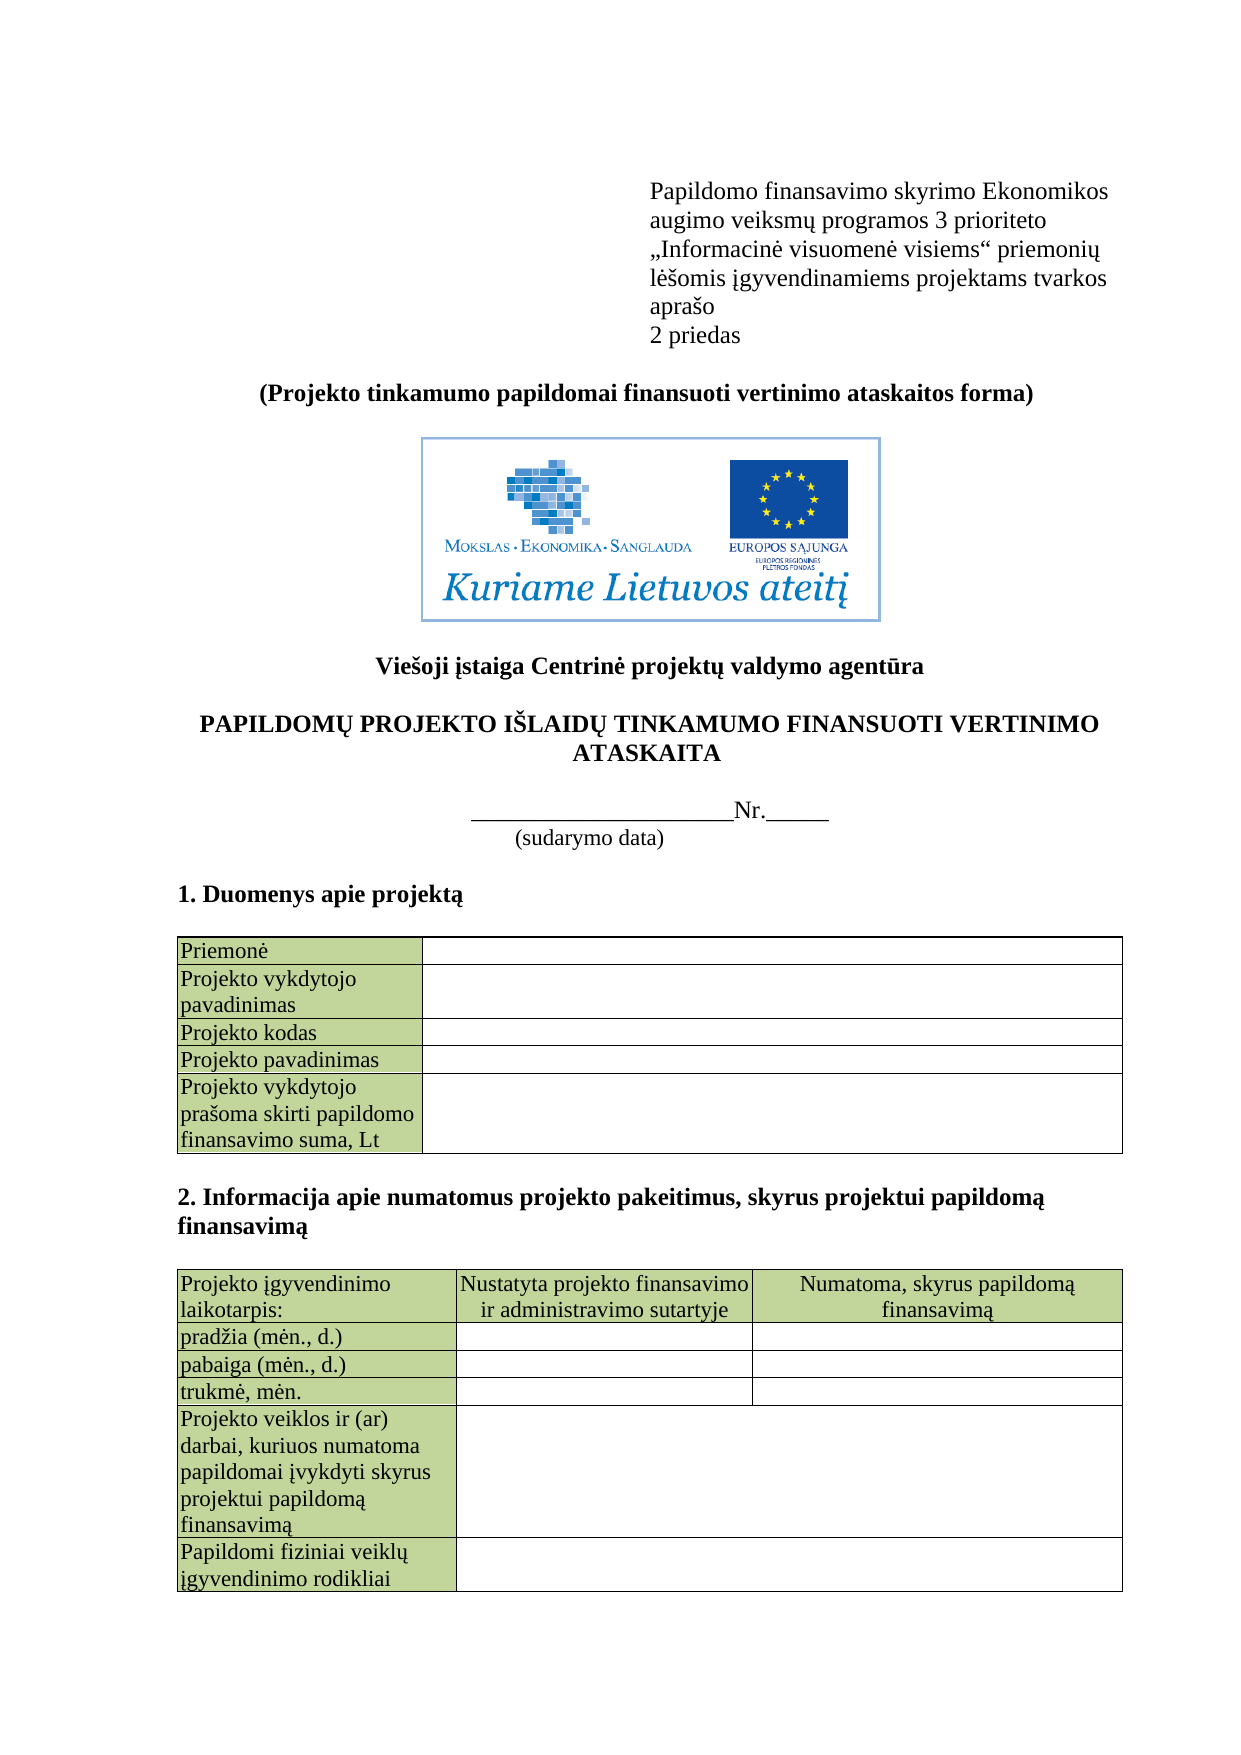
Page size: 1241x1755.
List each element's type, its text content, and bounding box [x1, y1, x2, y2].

table_cell [423, 965, 1122, 1018]
table_cell [753, 1323, 1122, 1350]
text (Projekto tinkamumo papildomai finansuoti vertinimo ataskaitos forma) [177, 378, 1122, 406]
table_cell [457, 1406, 1122, 1537]
table_cell [457, 1378, 752, 1404]
table_cell trukmė, mėn. [178, 1378, 456, 1404]
text 2 priedas [649, 320, 1122, 349]
table_cell Projekto vykdytojo pavadinimas [178, 965, 422, 1018]
text Viešoji įstaiga Centrinė projektų valdymo agentūra [177, 651, 1122, 680]
text aprašo [649, 291, 1122, 320]
table_header Numatoma, skyrus papildomą finansavimą [753, 1270, 1122, 1322]
text augimo veiksmų programos 3 prioriteto [649, 205, 1122, 234]
text lėšomis įgyvendinamiems projektams tvarkos [649, 263, 1122, 291]
table_cell [753, 1378, 1122, 1404]
table_cell [423, 1019, 1122, 1045]
table_header [423, 938, 1122, 964]
text PAPILDOMŲ PROJEKTO IŠLAIDŲ TINKAMUMO FINANSUOTI VERTINIMO ATASKAITA [177, 709, 1122, 766]
table_cell [423, 1074, 1122, 1152]
table_cell Papildomi fiziniai veiklų įgyvendinimo rodikliai [178, 1538, 456, 1591]
table_cell [457, 1538, 1122, 1591]
text 1. Duomenys apie projektą [177, 879, 1122, 908]
text _____________________Nr._____ [177, 795, 1122, 824]
text „Informacinė visuomenė visiems“ priemonių [649, 234, 1122, 263]
text 2. Informacija apie numatomus projekto pakeitimus, skyrus projektui papildomą finansavimą [177, 1182, 1122, 1240]
table_cell [753, 1351, 1122, 1377]
table_header Priemonė [178, 938, 422, 964]
table_cell [457, 1351, 752, 1377]
table_cell Projekto pavadinimas [178, 1046, 422, 1072]
table_cell Projekto vykdytojo prašoma skirti papildomo finansavimo suma, Lt [178, 1074, 422, 1152]
table_cell Projekto kodas [178, 1019, 422, 1045]
table_cell [457, 1323, 752, 1350]
table_cell Projekto veiklos ir (ar) darbai, kuriuos numatoma papildomai įvykdyti skyrus projektui papildomą finansavimą [178, 1406, 456, 1537]
table_cell pabaiga (mėn., d.) [178, 1351, 456, 1377]
text Papildomo finansavimo skyrimo Ekonomikos [649, 176, 1122, 205]
table_cell [423, 1046, 1122, 1072]
table_header Nustatyta projekto finansavimo ir administravimo sutartyje [457, 1270, 752, 1322]
table_cell pradžia (mėn., d.) [178, 1323, 456, 1350]
text (sudarymo data) [515, 824, 1122, 850]
table_header Projekto įgyvendinimo laikotarpis: [178, 1270, 456, 1322]
